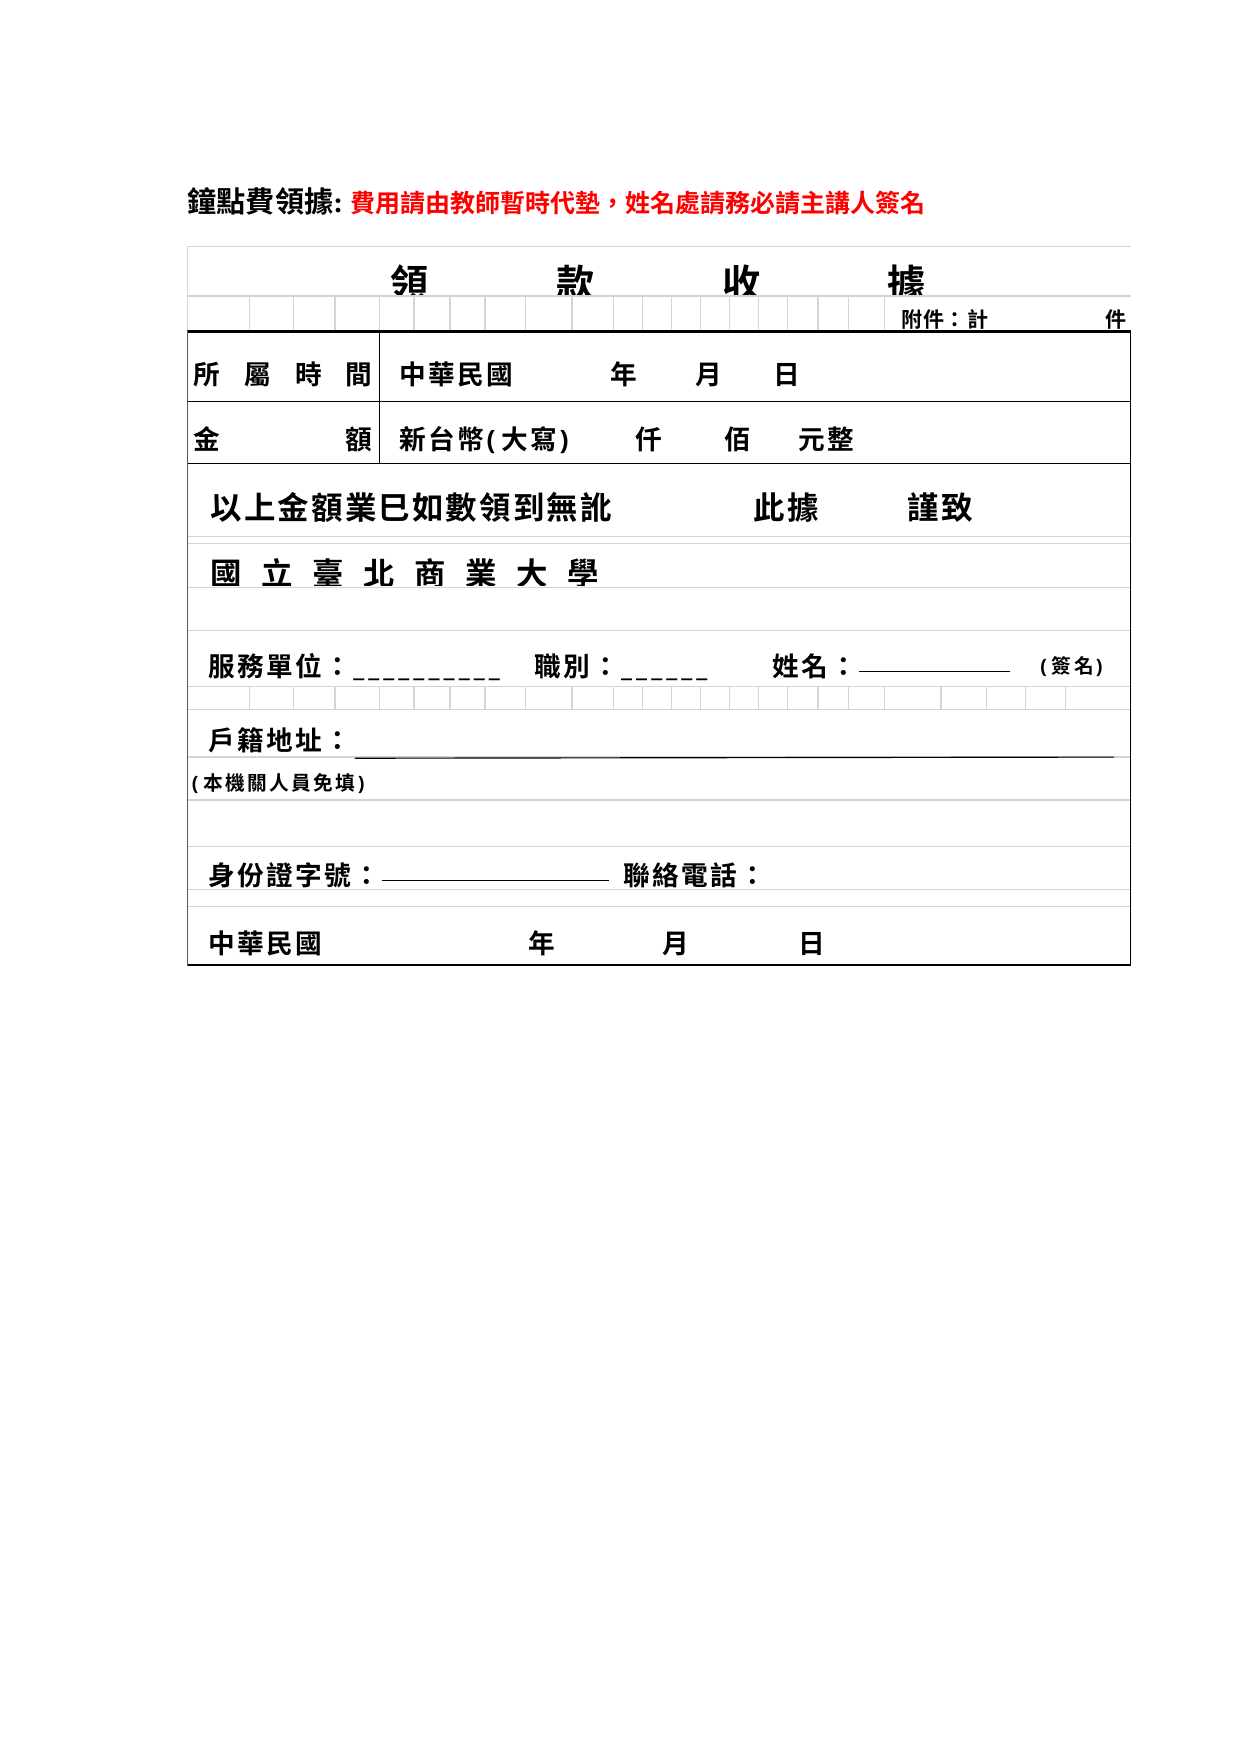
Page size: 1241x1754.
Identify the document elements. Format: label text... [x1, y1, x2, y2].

text 鐘點費領據: 費用請由教師暫時代墊，姓名處請務必請主講人簽名 [187, 158, 1053, 221]
